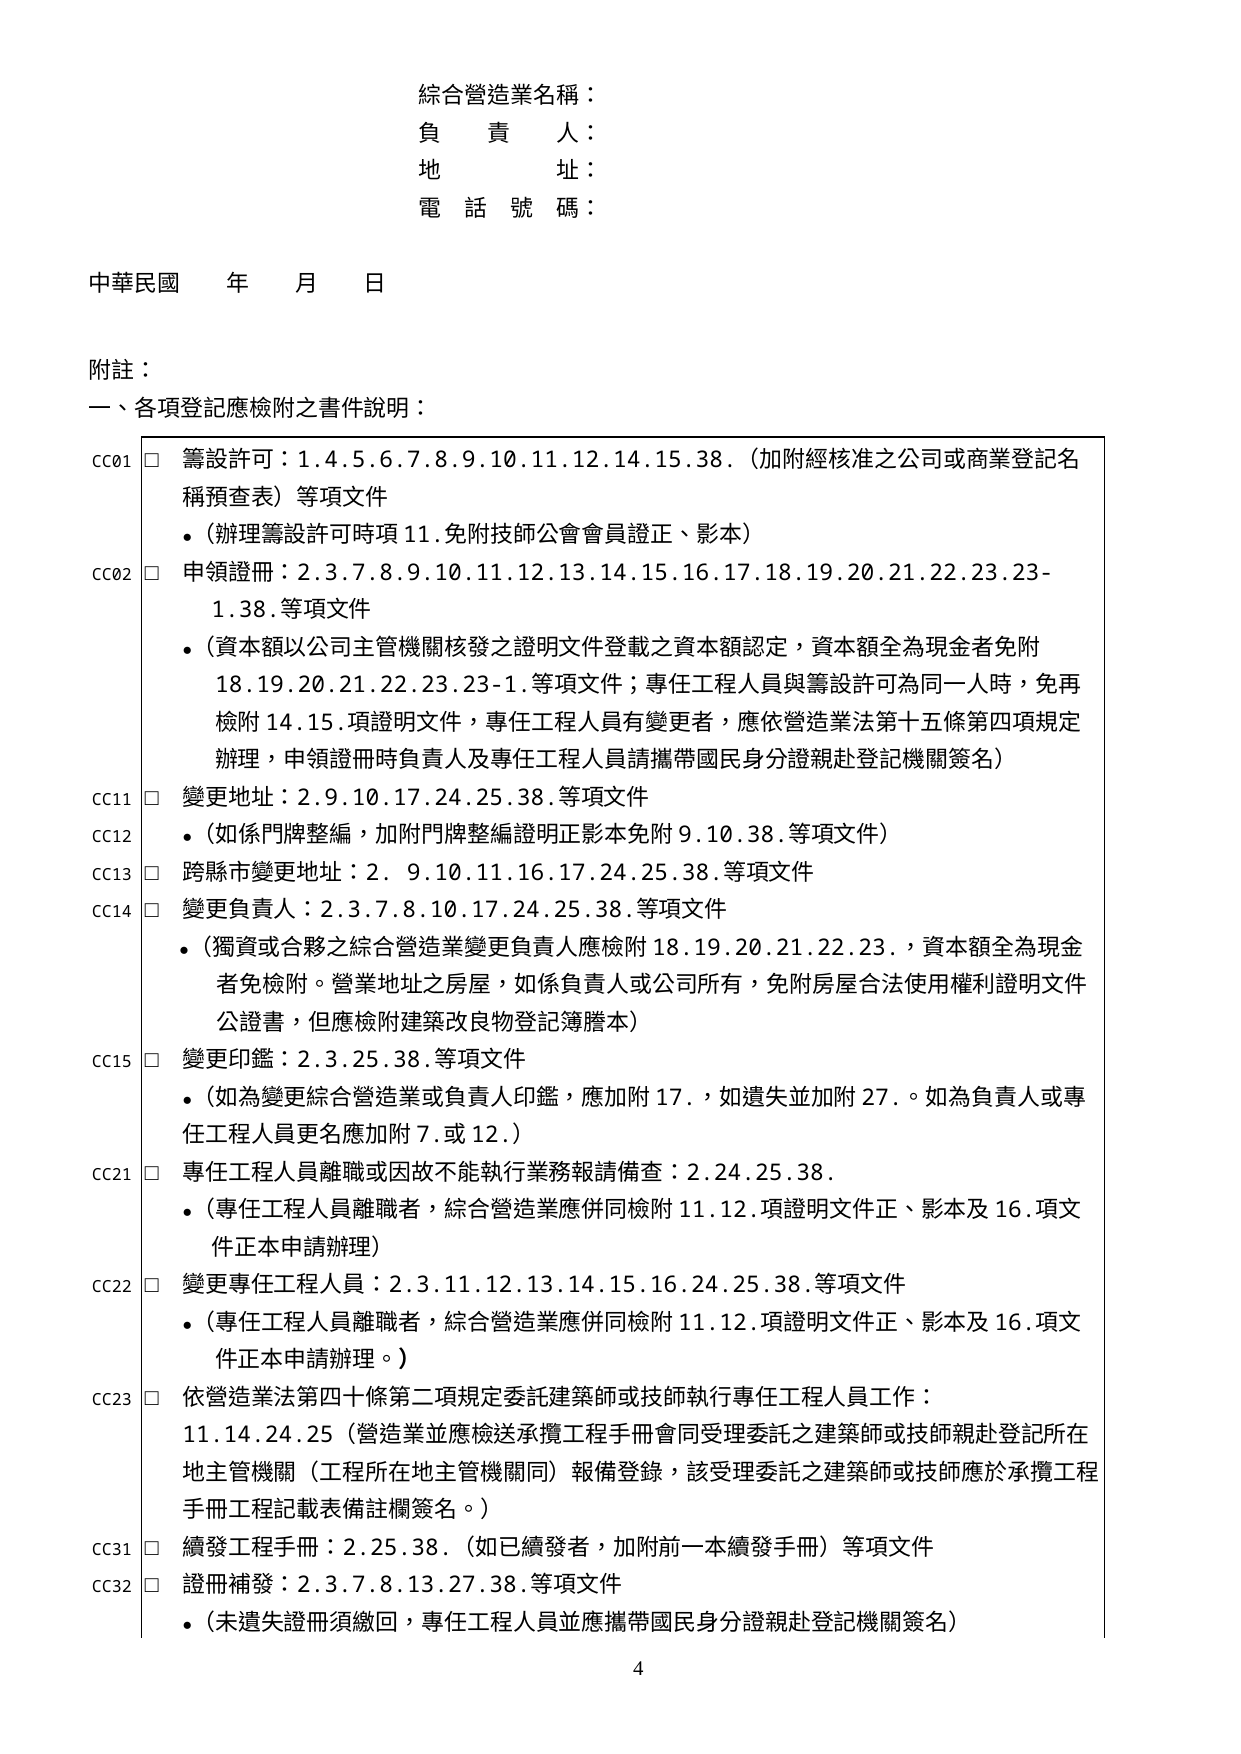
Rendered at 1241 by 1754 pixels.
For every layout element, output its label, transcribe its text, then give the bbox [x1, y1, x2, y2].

table_cell 變更專任工程人員：2.3.11.12.13.14.15.16.24.25.38.等項文件 ●（專任工程人員離職者，綜合營造業應併同檢附11.12.項證明文件正、影本及16.項文件正本申請辦理。） [179, 1263, 1104, 1375]
table_cell CC31 [89, 1525, 141, 1562]
table_cell □ [142, 850, 179, 887]
table_cell 跨縣市變更地址：2. 9.10.11.16.17.24.25.38.等項文件 [179, 850, 1104, 887]
table_cell CC23 [89, 1375, 141, 1525]
table_cell 變更負責人：2.3.7.8.10.17.24.25.38.等項文件 ●（獨資或合夥之綜合營造業變更負責人應檢附18.19.20.21.22.23.，資本額全為現金者免檢附。營業地址之房屋，如係負責人或公司所有，免附房屋合法使用權利證明文件公證書，但應檢附建築改良物登記簿謄本） [179, 888, 1104, 1037]
table_cell 變更印鑑：2.3.25.38.等項文件 ●（如為變更綜合營造業或負責人印鑑，應加附17.，如遺失並加附27.。如為負責人或專任工程人員更名應加附7.或12.） [179, 1038, 1104, 1150]
text 負 責 人： [89, 111, 761, 149]
table_cell CC14 [89, 888, 141, 1037]
table_cell CC11 CC12 [89, 775, 141, 850]
table_cell CC32 [89, 1563, 141, 1637]
table_cell □ [142, 1150, 179, 1262]
text 地 址： [89, 149, 761, 186]
table_cell 變更地址：2.9.10.17.24.25.38.等項文件 ●（如係門牌整編，加附門牌整編證明正影本免附9.10.38.等項文件） [179, 775, 1104, 850]
table_cell □ [142, 550, 179, 775]
table_cell 證冊補發：2.3.7.8.13.27.38.等項文件 ●（未遺失證冊須繳回，專任工程人員並應攜帶國民身分證親赴登記機關簽名） [179, 1563, 1104, 1637]
table_header □ [142, 438, 179, 550]
table_cell □ [142, 1038, 179, 1150]
table_cell 申領證冊：2.3.7.8.9.10.11.12.13.14.15.16.17.18.19.20.21.22.23.23-1.38.等項文件 ●（資本額以公司主管機關核發之證明文件登載之資本額認定，資本額全為現金者免附18.19.20.21.22.23.23-1.等項文件；專任工程人員與籌設許可為同一人時，免再檢附14.15.項證明文件，專任工程人員有變更者，應依營造業法第十五條第四項規定辦理，申領證冊時負責人及專任工程人員請攜帶國民身分證親赴登記機關簽名） [179, 550, 1104, 775]
table_cell □ [142, 775, 179, 850]
table_header 籌設許可：1.4.5.6.7.8.9.10.11.12.14.15.38.（加附經核准之公司或商業登記名稱預查表）等項文件 ●（辦理籌設許可時項11.免附技師公會會員證正、影本） [179, 438, 1104, 550]
table_cell 專任工程人員離職或因故不能執行業務報請備查：2.24.25.38. ●（專任工程人員離職者，綜合營造業應併同檢附11.12.項證明文件正、影本及16.項文件正本申請辦理） [179, 1150, 1104, 1262]
table_cell □ [142, 1263, 179, 1375]
table_cell CC21 [89, 1150, 141, 1262]
table_cell □ [142, 1563, 179, 1637]
table_cell □ [142, 1375, 179, 1525]
table_cell CC22 [89, 1263, 141, 1375]
text 中華民國 年 月 日 [89, 261, 1187, 299]
table_cell CC15 [89, 1038, 141, 1150]
table_cell CC02 [89, 550, 141, 775]
table_cell CC13 [89, 850, 141, 887]
text 綜合營造業名稱： [89, 74, 761, 111]
text 電 話 號 碼： [89, 186, 761, 224]
table_header CC01 [89, 436, 141, 550]
table_cell 依營造業法第四十條第二項規定委託建築師或技師執行專任工程人員工作：11.14.24.25（營造業並應檢送承攬工程手冊會同受理委託之建築師或技師親赴登記所在地主管機關（工程所在地主管機關同）報備登錄，該受理委託之建築師或技師應於承攬工程手冊工程記載表備註欄簽名。） [179, 1375, 1104, 1525]
table_cell □ [142, 1525, 179, 1562]
table_cell 續發工程手冊：2.25.38.（如已續發者，加附前一本續發手冊）等項文件 [179, 1525, 1104, 1562]
text 附註： 一、各項登記應檢附之書件說明： [89, 349, 1187, 424]
table_cell □ [142, 888, 179, 1037]
